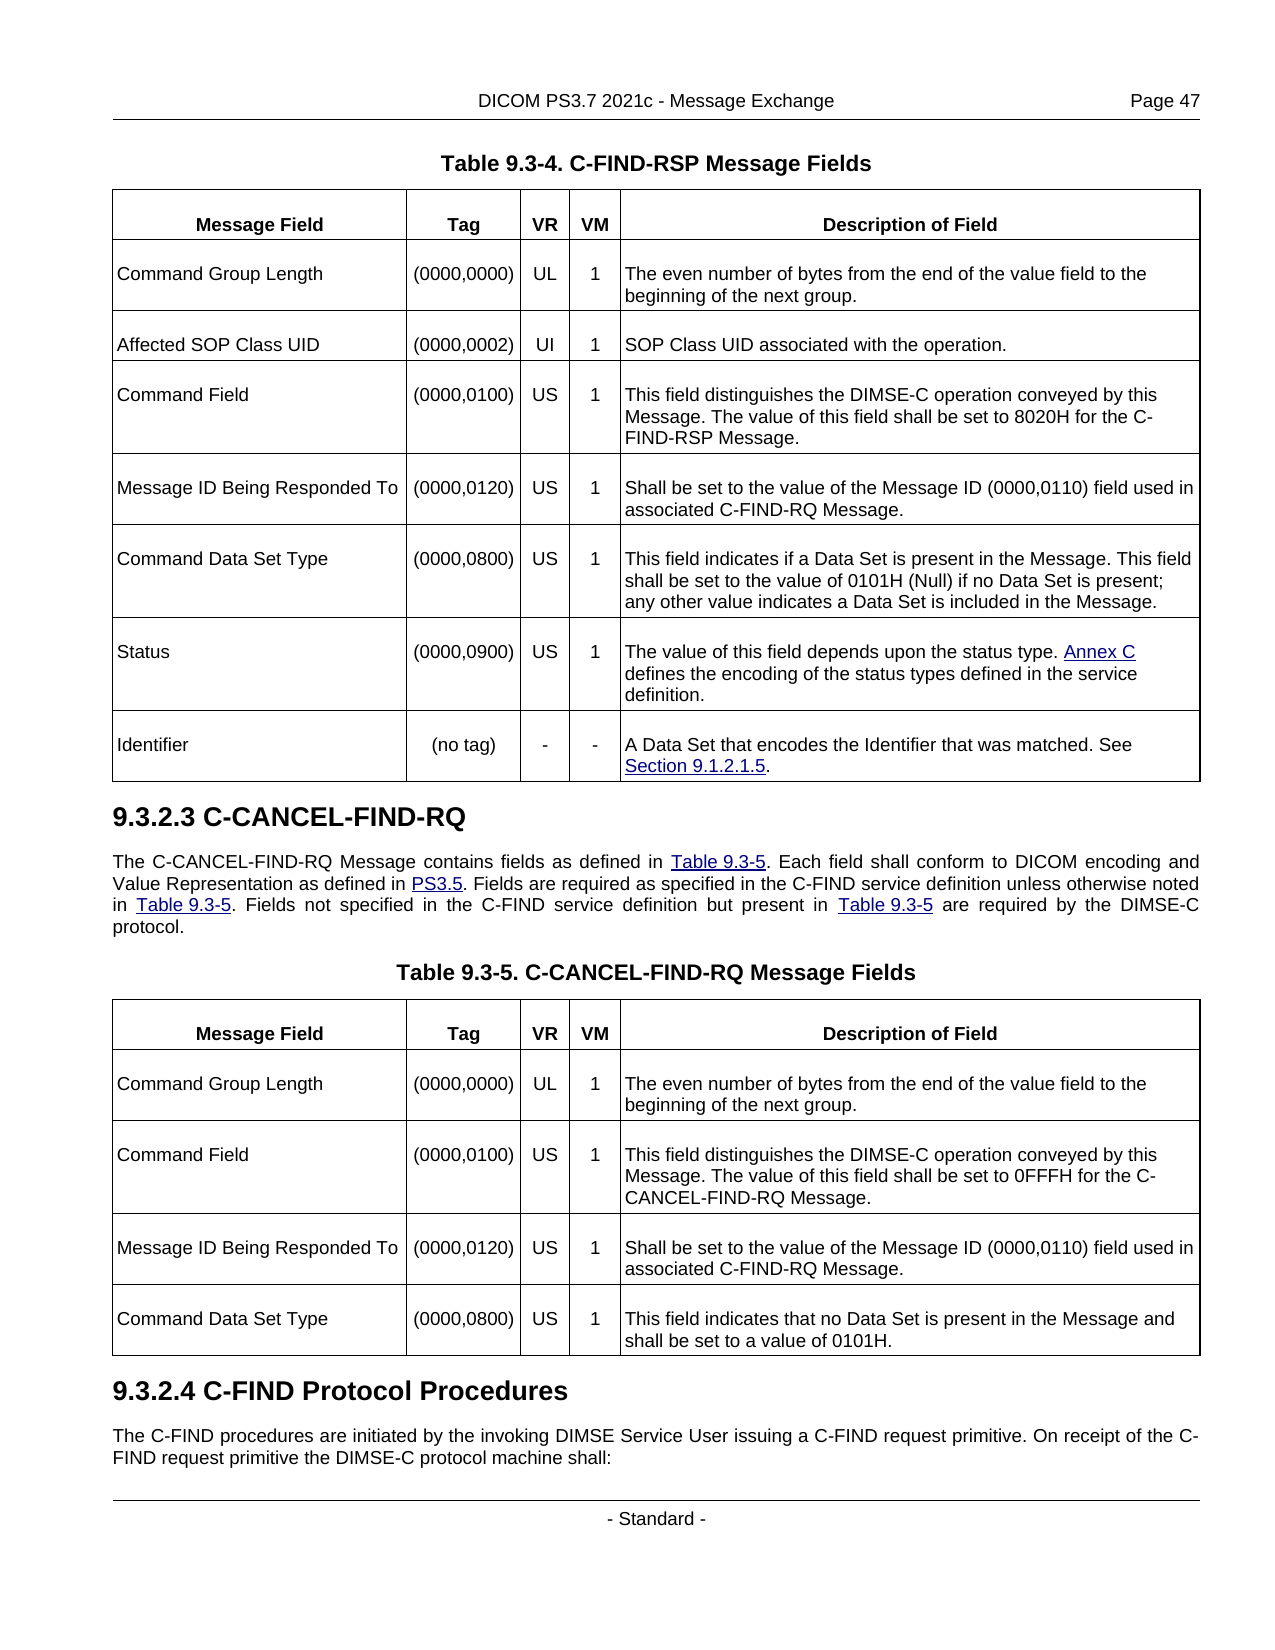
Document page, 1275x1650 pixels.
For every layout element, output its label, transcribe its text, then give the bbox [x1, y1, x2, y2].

table_cell 1 [570, 1050, 620, 1120]
table_cell Command Data Set Type [113, 1285, 406, 1355]
table_cell (0000,0100) [407, 361, 520, 453]
table_cell A Data Set that encodes the Identifier that was matched. See Section 9.1.2.1.5. [621, 711, 1199, 781]
table_header Description of Field [621, 190, 1199, 239]
table_cell 1 [570, 1121, 620, 1213]
text The C-CANCEL-FIND-RQ Message contains fields as defined in Table 9.3-5. Each field shall conform to DICOM encoding and Value Representation as defined in PS3.5. Fields are required as specified in the C-FIND service definition unless otherwise noted in Table 9.3-5. Fields not specified in the C-FIND service definition but present in Table 9.3-5 are required by the DIMSE-C protocol. [112, 851, 1200, 937]
table_cell Affected SOP Class UID [113, 311, 406, 360]
table_cell This field indicates that no Data Set is present in the Message and shall be set to a value of 0101H. [621, 1285, 1199, 1355]
table_cell Message ID Being Responded To [113, 1214, 406, 1284]
table_cell (0000,0100) [407, 1121, 520, 1213]
table_cell 1 [570, 311, 620, 360]
table_cell The even number of bytes from the end of the value field to the beginning of the next group. [621, 1050, 1199, 1120]
table_cell (0000,0002) [407, 311, 520, 360]
table_cell Command Field [113, 1121, 406, 1213]
text The C-FIND procedures are initiated by the invoking DIMSE Service User issuing a C-FIND request primitive. On receipt of the C-FIND request primitive the DIMSE-C protocol machine shall: [112, 1425, 1200, 1468]
table_cell 1 [570, 361, 620, 453]
table_cell This field distinguishes the DIMSE-C operation conveyed by this Message. The value of this field shall be set to 8020H for the C-FIND-RSP Message. [621, 361, 1199, 453]
table_cell US [521, 1214, 569, 1284]
table_header Tag [407, 190, 520, 239]
table_cell (0000,0900) [407, 618, 520, 710]
table_cell US [521, 454, 569, 524]
table_header Message Field [113, 190, 406, 239]
table_cell 1 [570, 1285, 620, 1355]
table_cell The value of this field depends upon the status type. Annex C defines the encoding of the status types defined in the service definition. [621, 618, 1199, 710]
table_cell (0000,0800) [407, 1285, 520, 1355]
table_cell This field distinguishes the DIMSE-C operation conveyed by this Message. The value of this field shall be set to 0FFFH for the C-CANCEL-FIND-RQ Message. [621, 1121, 1199, 1213]
table_cell (0000,0120) [407, 1214, 520, 1284]
table_cell 1 [570, 1214, 620, 1284]
table_cell 1 [570, 525, 620, 617]
table_header Message Field [113, 1000, 406, 1048]
table_cell (0000,0120) [407, 454, 520, 524]
table_cell US [521, 525, 569, 617]
table_cell US [521, 1121, 569, 1213]
table_cell This field indicates if a Data Set is present in the Message. This field shall be set to the value of 0101H (Null) if no Data Set is present; any other value indicates a Data Set is included in the Message. [621, 525, 1199, 617]
table_cell Shall be set to the value of the Message ID (0000,0110) field used in associated C-FIND-RQ Message. [621, 454, 1199, 524]
table_cell 1 [570, 454, 620, 524]
table_cell UL [521, 240, 569, 310]
text Table 9.3-5. C-CANCEL-FIND-RQ Message Fields [112, 959, 1200, 985]
table_header Description of Field [621, 1000, 1199, 1048]
table_header VR [521, 190, 569, 239]
table_cell 1 [570, 618, 620, 710]
text Table 9.3-4. C-FIND-RSP Message Fields [112, 150, 1200, 176]
table_cell SOP Class UID associated with the operation. [621, 311, 1199, 360]
table_cell Command Field [113, 361, 406, 453]
table_cell The even number of bytes from the end of the value field to the beginning of the next group. [621, 240, 1199, 310]
text 9.3.2.3 C-CANCEL-FIND-RQ [112, 801, 1200, 832]
table_header VR [521, 1000, 569, 1048]
table_cell (0000,0000) [407, 1050, 520, 1120]
table_cell Command Group Length [113, 1050, 406, 1120]
table_cell Status [113, 618, 406, 710]
table_cell Shall be set to the value of the Message ID (0000,0110) field used in associated C-FIND-RQ Message. [621, 1214, 1199, 1284]
table_cell US [521, 618, 569, 710]
table_cell 1 [570, 240, 620, 310]
table_cell Command Data Set Type [113, 525, 406, 617]
table_cell (0000,0000) [407, 240, 520, 310]
table_cell US [521, 1285, 569, 1355]
table_cell US [521, 361, 569, 453]
table_cell Identifier [113, 711, 406, 781]
table_cell - [570, 711, 620, 781]
table_cell (0000,0800) [407, 525, 520, 617]
table_cell - [521, 711, 569, 781]
table_cell Command Group Length [113, 240, 406, 310]
table_header VM [570, 190, 620, 239]
table_cell Message ID Being Responded To [113, 454, 406, 524]
table_header VM [570, 1000, 620, 1048]
table_cell (no tag) [407, 711, 520, 781]
text 9.3.2.4 C-FIND Protocol Procedures [112, 1375, 1200, 1406]
table_cell UL [521, 1050, 569, 1120]
table_header Tag [407, 1000, 520, 1048]
table_cell UI [521, 311, 569, 360]
